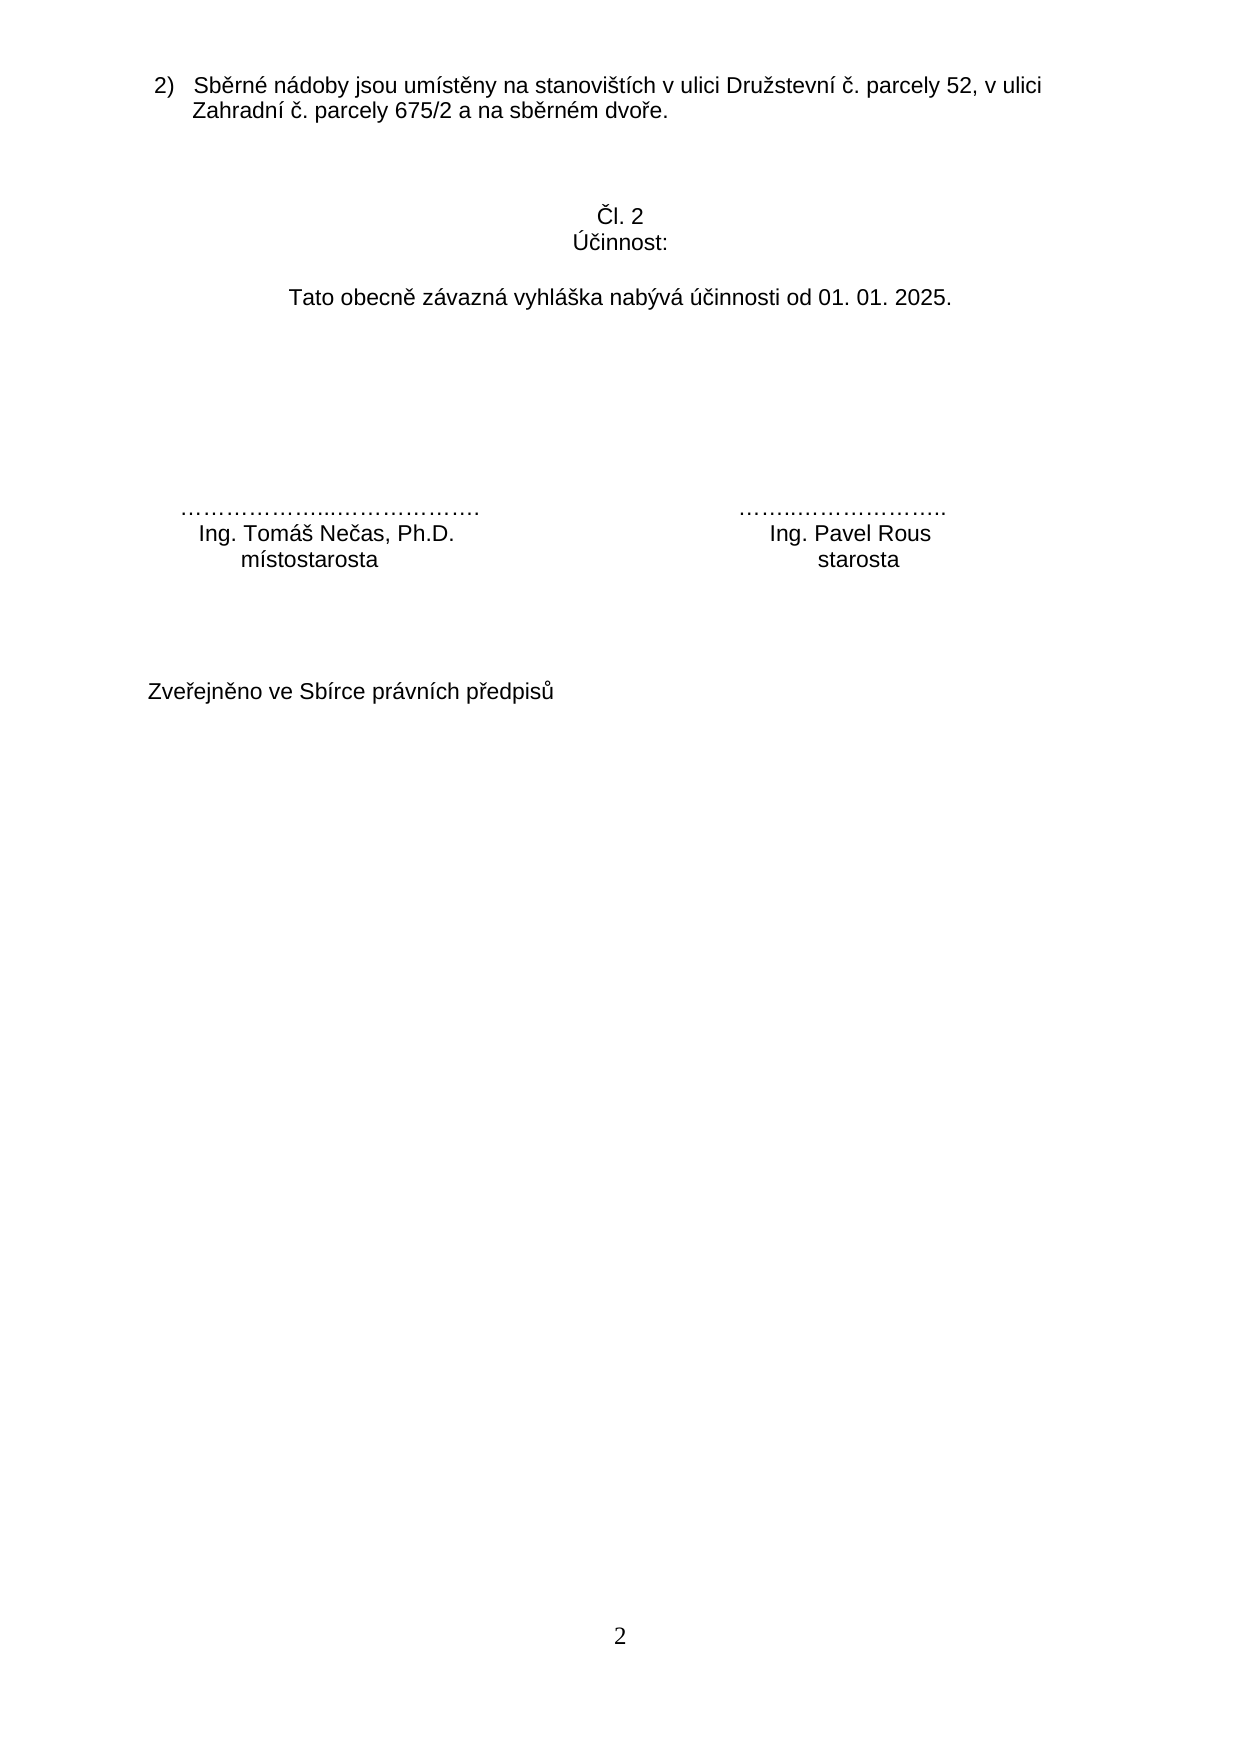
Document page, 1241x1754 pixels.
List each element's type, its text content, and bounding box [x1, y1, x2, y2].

text ………………...………………. ……..……………….. [148, 493, 1092, 520]
text Účinnost: [148, 229, 1092, 256]
text místostarosta starosta [221, 546, 1092, 572]
text Čl. 2 [148, 203, 1092, 229]
text Ing. Tomáš Nečas, Ph.D. Ing. Pavel Rous [148, 520, 1092, 546]
text Zahradní č. parcely 675/2 a na sběrném dvoře. [148, 99, 1092, 124]
text Zveřejněno ve Sbírce právních předpisů [148, 678, 1092, 704]
text Tato obecně závazná vyhláška nabývá účinnosti od 01. 01. 2025. [148, 284, 1092, 311]
text 2) Sběrné nádoby jsou umístěny na stanovištích v ulici Družstevní č. parcely 52, v ulici [148, 74, 1092, 99]
